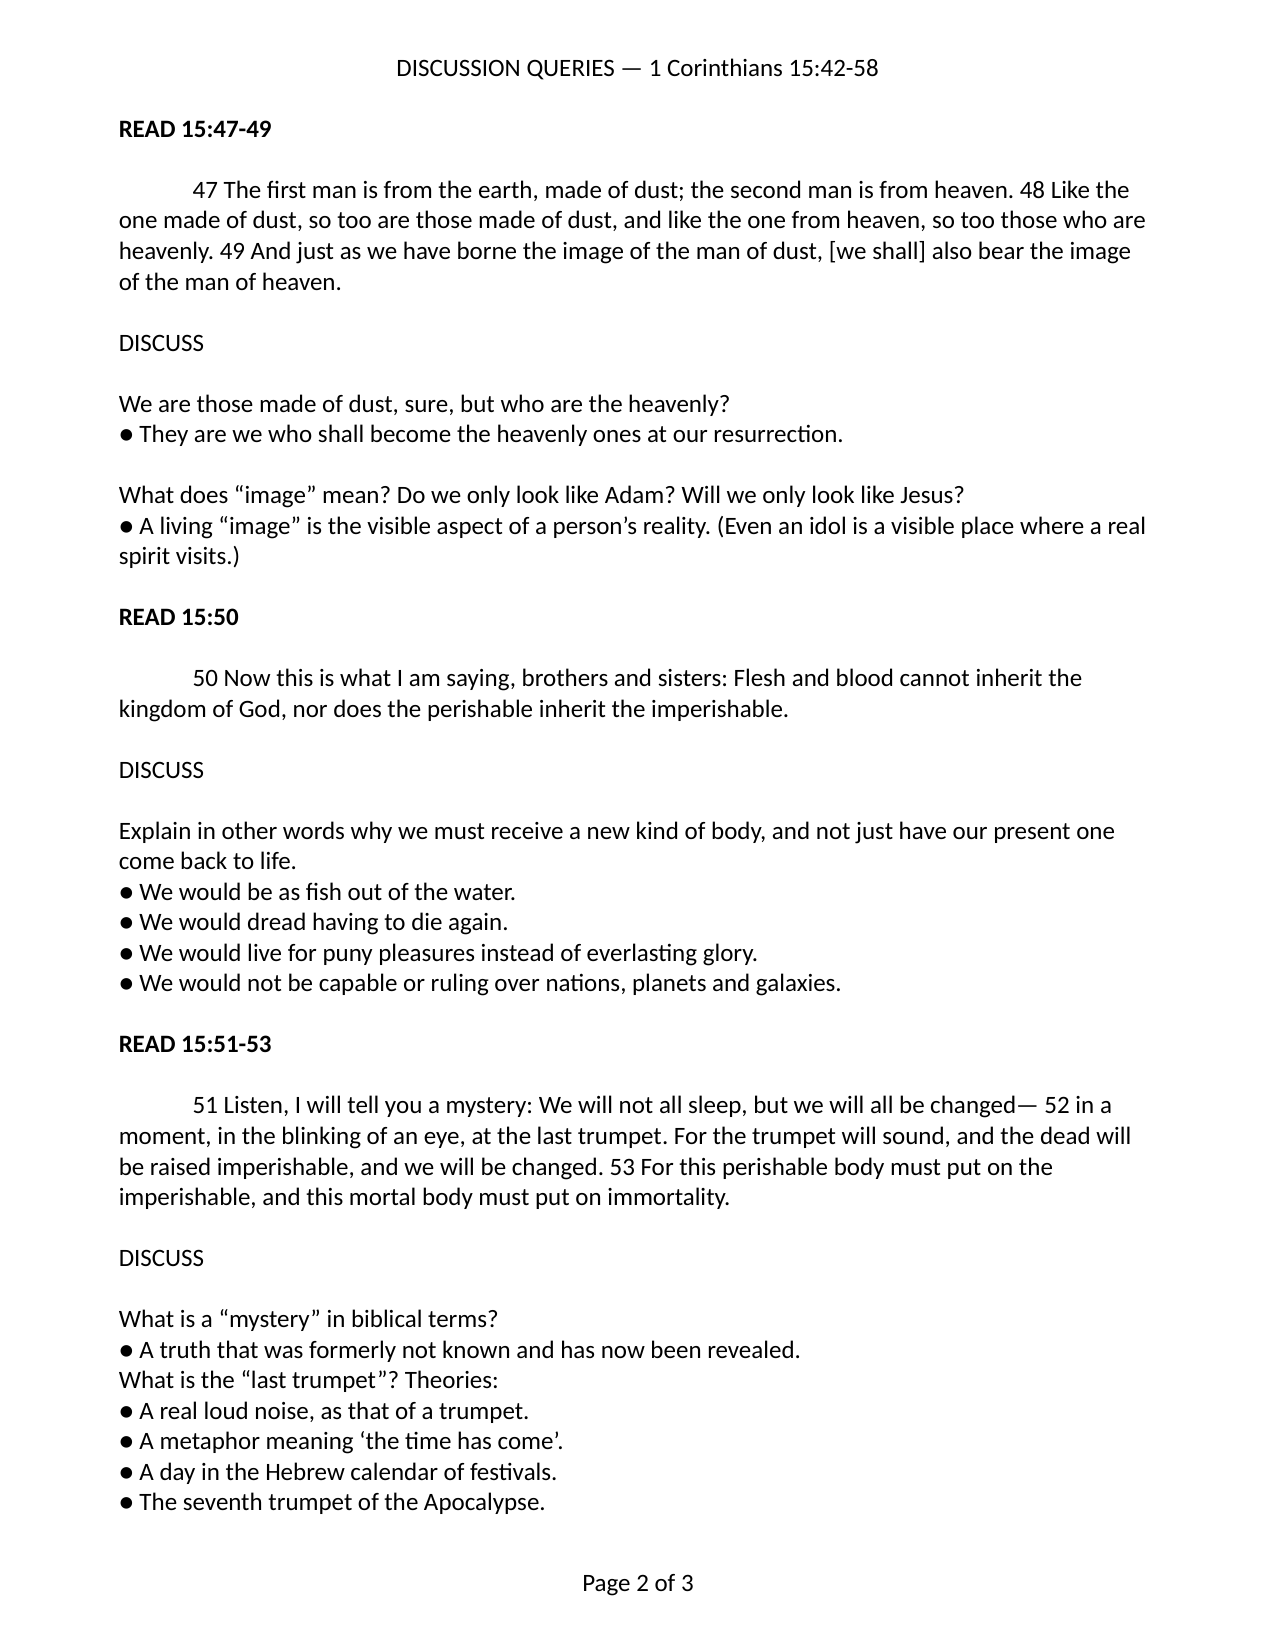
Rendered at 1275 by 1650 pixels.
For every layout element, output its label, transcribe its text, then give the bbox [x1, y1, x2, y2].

text READ 15:51-53 [118, 1029, 1157, 1059]
text 47 The first man is from the earth, made of dust; the second man is from heaven. 48 Like the one made of dust, so too are those made of dust, and like the one from heaven, so too those who are heavenly. 49 And just as we have borne the image of the man of dust, [we shall] also bear the image of the man of heaven. [118, 174, 1157, 296]
text 50 Now this is what I am saying, brothers and sisters: Flesh and blood cannot inherit the kingdom of God, nor does the perishable inherit the imperishable. [118, 662, 1157, 723]
text What is the “last trumpet”? Theories: [118, 1364, 1157, 1395]
text READ 15:47-49 [118, 113, 1157, 143]
text 51 Listen, I will tell you a mystery: We will not all sleep, but we will all be changed— 52 in a moment, in the blinking of an eye, at the last trumpet. For the trumpet will sound, and the dead will be raised imperishable, and we will be changed. 53 For this perishable body must put on the imperishable, and this mortal body must put on immortality. [118, 1090, 1157, 1212]
text DISCUSS [118, 327, 1157, 357]
text ● A living “image” is the visible aspect of a person’s reality. (Even an idol is a visible place where a real spirit visits.) [118, 510, 1157, 571]
text ● We would be as fish out of the water. [118, 876, 1157, 907]
text ● A truth that was formerly not known and has now been revealed. [118, 1334, 1157, 1364]
text ● We would dread having to die again. [118, 907, 1157, 937]
text ● They are we who shall become the heavenly ones at our resurrection. [118, 418, 1157, 449]
text ● A real loud noise, as that of a trumpet. [118, 1395, 1157, 1425]
text We are those made of dust, sure, but who are the heavenly? [118, 388, 1157, 418]
text ● A day in the Hebrew calendar of festivals. [118, 1456, 1157, 1486]
text Explain in other words why we must receive a new kind of body, and not just have our present one come back to life. [118, 815, 1157, 876]
text What does “image” mean? Do we only look like Adam? Will we only look like Jesus? [118, 479, 1157, 510]
text ● We would not be capable or ruling over nations, planets and galaxies. [118, 968, 1157, 998]
text ● A metaphor meaning ‘the time has come’. [118, 1425, 1157, 1456]
text ● The seventh trumpet of the Apocalypse. [118, 1486, 1157, 1517]
text ● We would live for puny pleasures instead of everlasting glory. [118, 937, 1157, 968]
text READ 15:50 [118, 601, 1157, 632]
text DISCUSS [118, 754, 1157, 784]
text What is a “mystery” in biblical terms? [118, 1303, 1157, 1334]
text DISCUSS [118, 1242, 1157, 1273]
